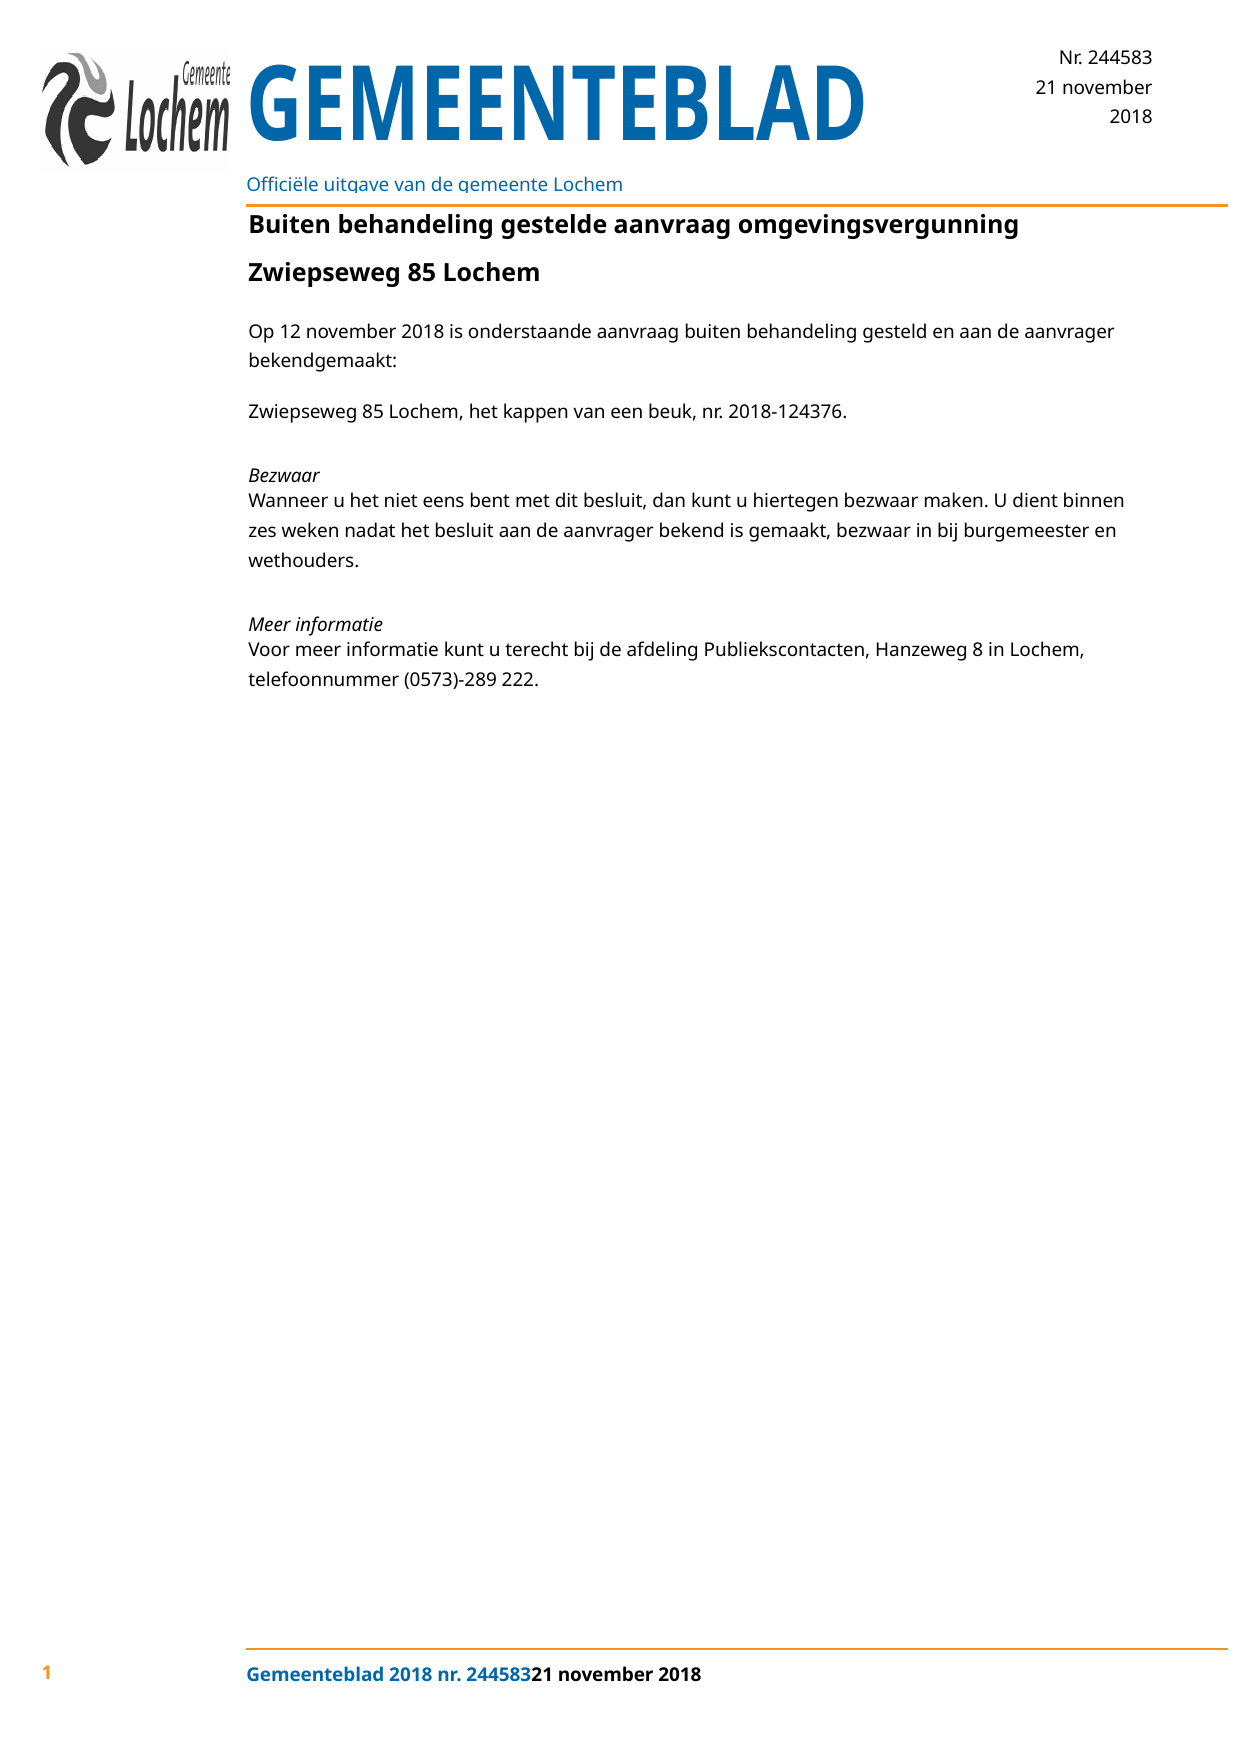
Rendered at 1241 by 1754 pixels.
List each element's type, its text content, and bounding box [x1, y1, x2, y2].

text Buiten behandeling gestelde aanvraag omgevingsvergunning Zwiepseweg 85 Lochem [248, 207, 1152, 288]
text Wanneer u het niet eens bent met dit besluit, dan kunt u hiertegen bezwaar maken. U dient binnen zes weken nadat het besluit aan de aanvrager bekend is gemaakt, bezwaar in bij burgemeester en wethouders. [248, 488, 1152, 572]
text Bezwaar [248, 462, 1152, 488]
text Meer informatie [248, 611, 1152, 636]
picture [41, 47, 231, 172]
text Zwiepseweg 85 Lochem, het kappen van een beuk, nr. 2018-124376. [248, 398, 1152, 424]
text Voor meer informatie kunt u terecht bij de afdeling Publiekscontacten, Hanzeweg 8 in Lochem, telefoonnummer (0573)-289 222. [248, 636, 1152, 692]
text Op 12 november 2018 is onderstaande aanvraag buiten behandeling gesteld en aan de aanvrager bekendgemaakt: [248, 318, 1152, 373]
